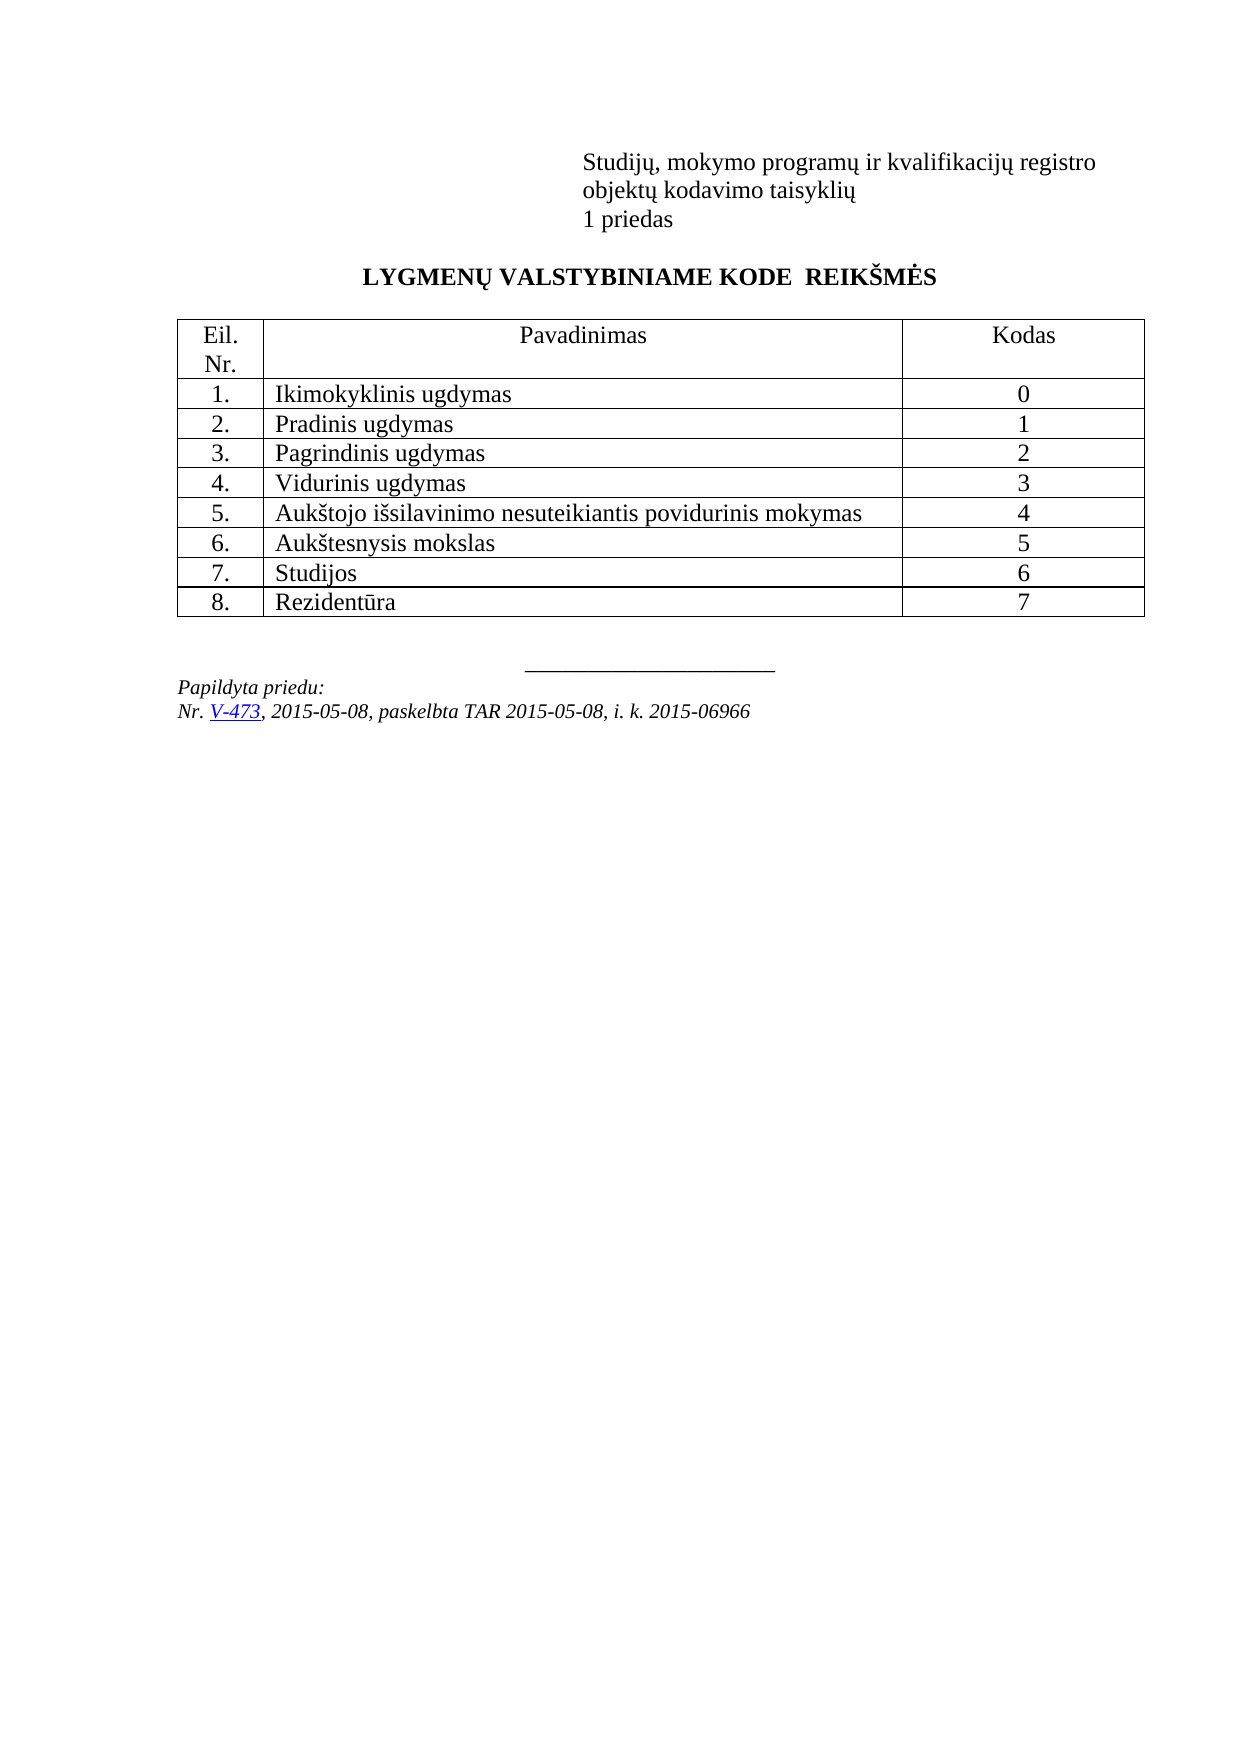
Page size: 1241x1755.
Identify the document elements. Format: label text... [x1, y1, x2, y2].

table_cell 3. [178, 439, 263, 467]
table_cell Ikimokyklinis ugdymas [264, 379, 902, 408]
text 1 priedas [582, 204, 1122, 233]
table_cell 3 [903, 468, 1144, 497]
table_cell 2 [903, 439, 1144, 467]
table_cell 0 [903, 379, 1144, 408]
table_cell 4 [903, 498, 1144, 527]
table_cell Rezidentūra [264, 588, 902, 616]
text Lygmenų valstybiniame kode reikšmės [177, 262, 1122, 291]
table_cell 7 [903, 588, 1144, 616]
table_cell Aukštesnysis mokslas [264, 528, 902, 557]
table_cell 8. [178, 588, 263, 616]
text Papildyta priedu: [177, 675, 1122, 699]
text ____________________ [177, 646, 1122, 675]
table_header Kodas [903, 320, 1144, 378]
text Studijų, mokymo programų ir kvalifikacijų registro objektų kodavimo taisyklių [582, 147, 1122, 204]
table_cell 2. [178, 409, 263, 437]
table_cell 6. [178, 528, 263, 557]
table_header Pavadinimas [264, 320, 902, 378]
table_cell Aukštojo išsilavinimo nesuteikiantis povidurinis mokymas [264, 498, 902, 527]
table_cell Pagrindinis ugdymas [264, 439, 902, 467]
table_cell 5. [178, 498, 263, 527]
table_cell 1 [903, 409, 1144, 437]
table_cell Pradinis ugdymas [264, 409, 902, 437]
table_cell 4. [178, 468, 263, 497]
table_cell 5 [903, 528, 1144, 557]
table_cell Vidurinis ugdymas [264, 468, 902, 497]
table_cell Studijos [264, 558, 902, 586]
table_header Eil. Nr. [178, 320, 263, 378]
table_cell 7. [178, 558, 263, 586]
table_cell 6 [903, 558, 1144, 586]
text Nr. V-473, 2015-05-08, paskelbta TAR 2015-05-08, i. k. 2015-06966 [177, 699, 1122, 723]
table_cell 1. [178, 379, 263, 408]
